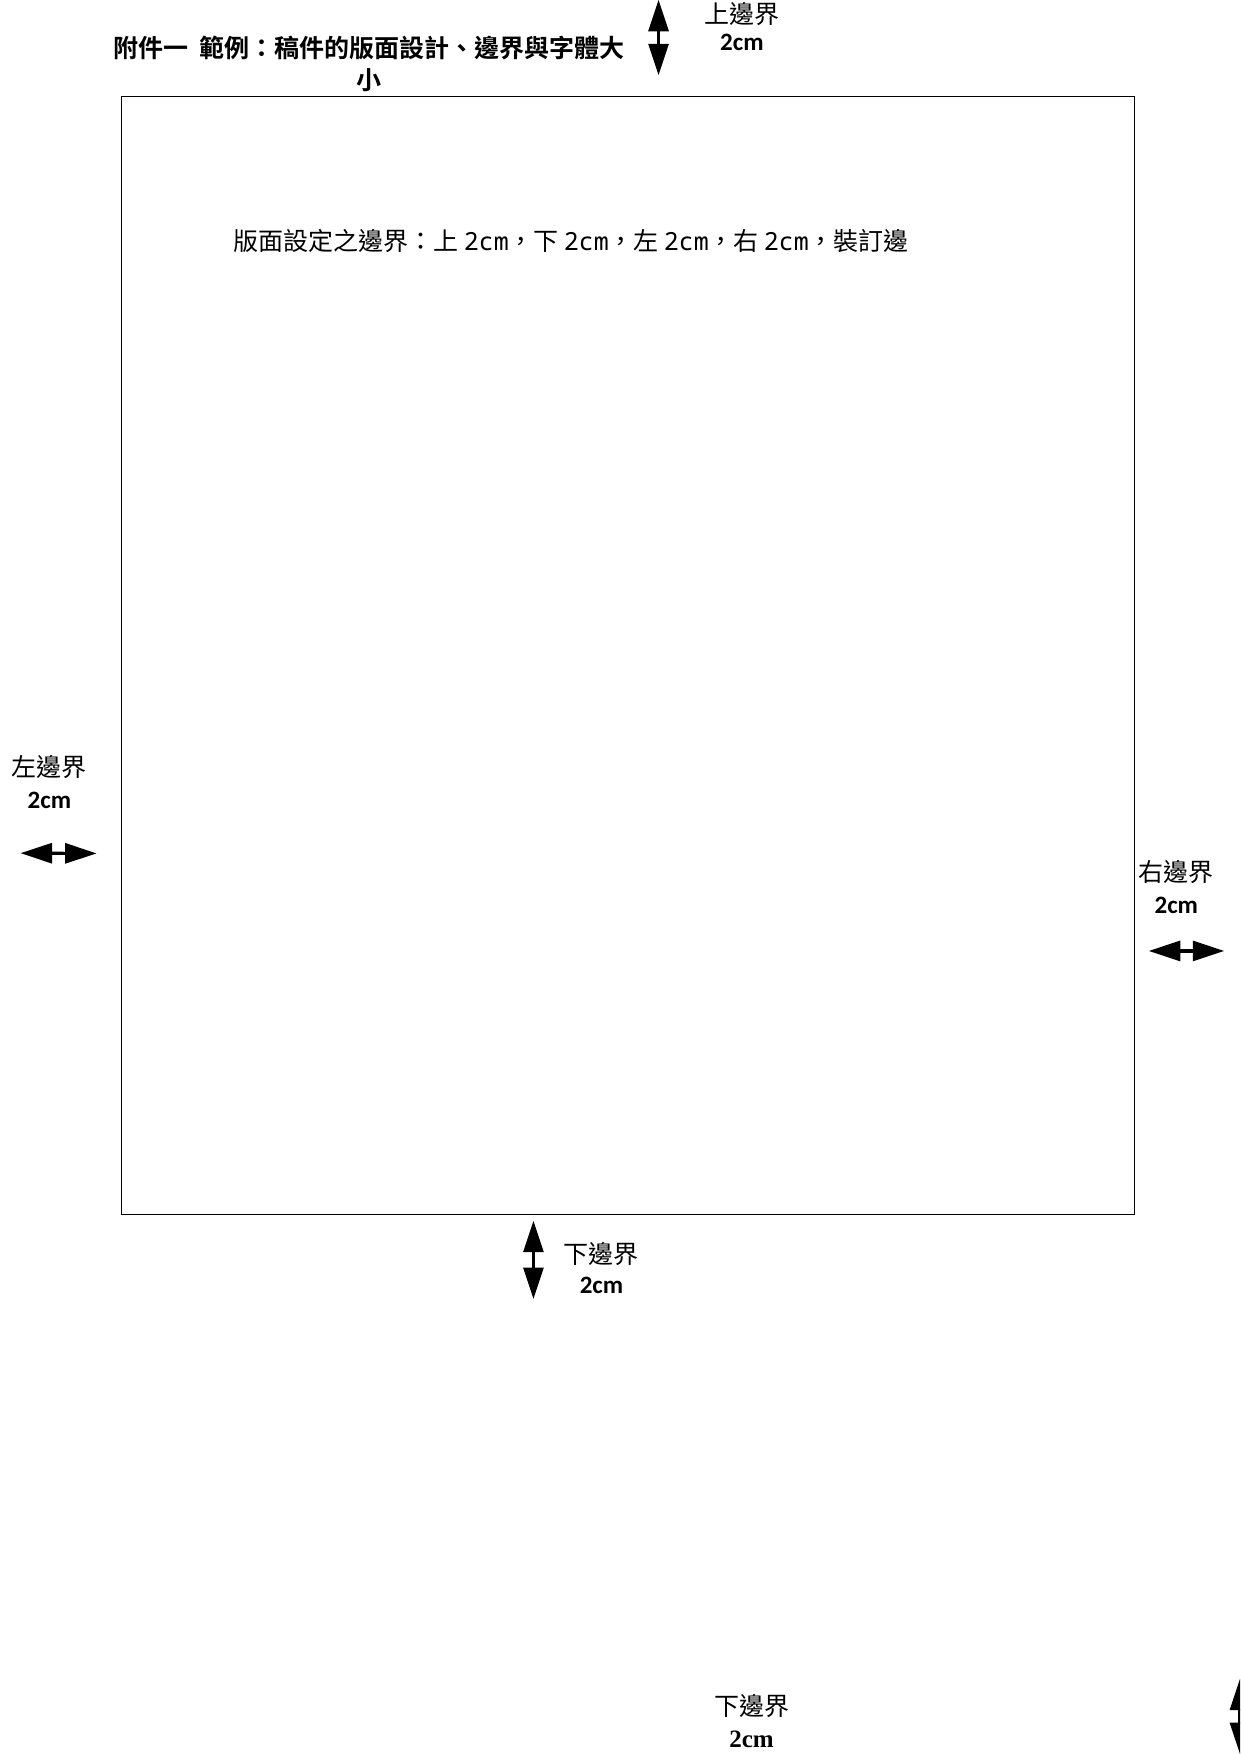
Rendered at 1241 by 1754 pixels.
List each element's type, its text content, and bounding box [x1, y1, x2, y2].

table_header 置中戲劇與公民教學的相遇：策略、實例與反思 董秀蘭、胡淑華 社會領域課程與教學輔導群副召集人、彰化縣立二水國民中學教師 壹、前言 有效的教學應該連結學生的生活經驗，刺激學生主動參與學習活動，同時藉由其主體經驗的啟發，自我建構有意義的知識（潘文福，2010）；公民科的教學攸關未來公民的養成，更應重視上述主動建構知識與連結生活經驗的學習歷程。可惜的是，面對考試主導的升學制度與有限的授課時數，公民科教學容易演變為「以教師為中心」的型態，關注於「老師教完教科書內容」，而非學生自主學習和問題解決能力的培養。此外，教科書內容組織龐雜，偏重理論層次，充斥過多艱澀專有名詞，使得連結生活經驗、主動建構知識的學習，更難以實現。 行距1.5行 版面設定之邊界：上2cm，下2cm，左2cm，右2cm，裝訂邊 [122, 97, 1134, 1214]
